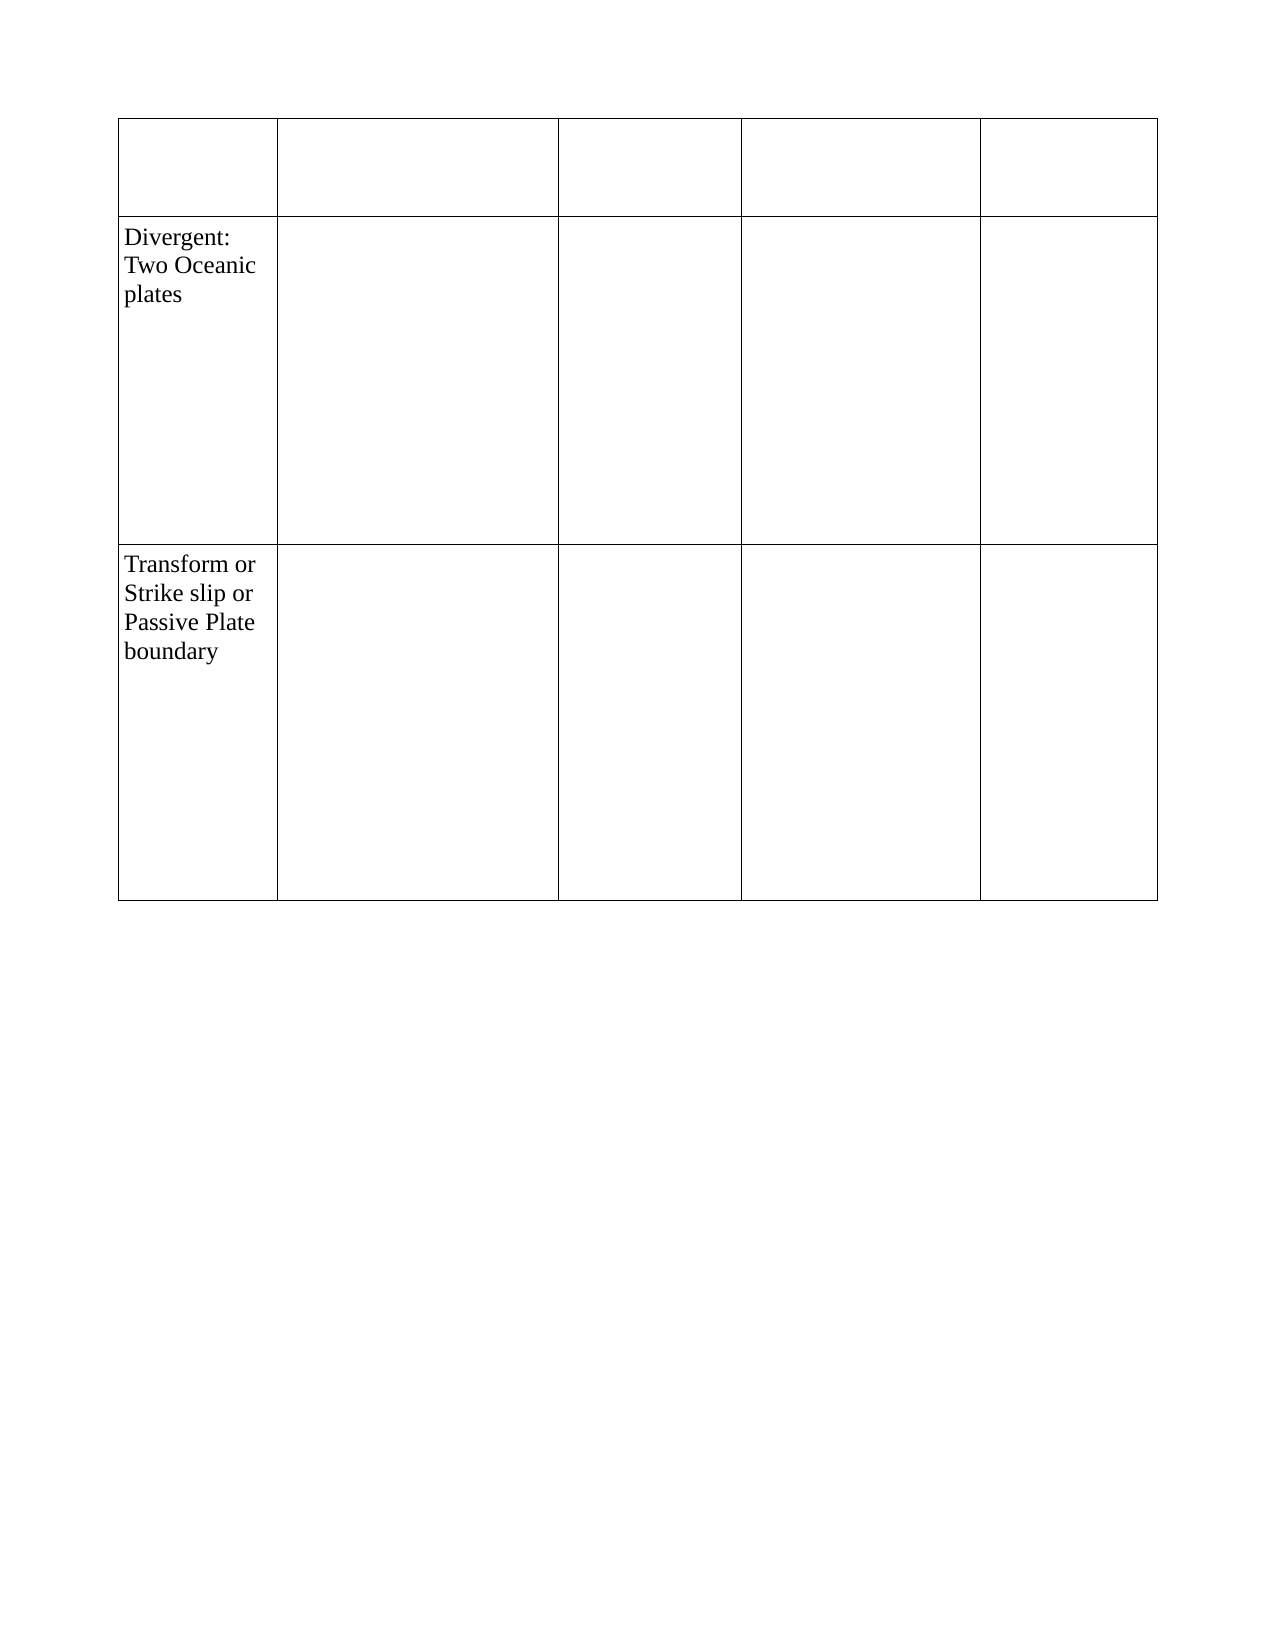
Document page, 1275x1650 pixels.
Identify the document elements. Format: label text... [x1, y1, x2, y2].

table_cell [278, 119, 558, 216]
table_cell [559, 119, 741, 216]
table_cell [742, 217, 980, 544]
table_cell Transform or Strike slip or Passive Plate boundary [119, 545, 277, 900]
table_cell [559, 545, 741, 900]
table_cell Divergent: Two Oceanic plates [119, 217, 277, 544]
table_cell [119, 119, 277, 216]
table_cell [278, 545, 558, 900]
table_cell [559, 217, 741, 544]
table_cell [981, 217, 1157, 544]
table_cell [981, 119, 1157, 216]
table_cell [742, 119, 980, 216]
table_cell [981, 545, 1157, 900]
table_cell [742, 545, 980, 900]
table_cell [278, 217, 558, 544]
